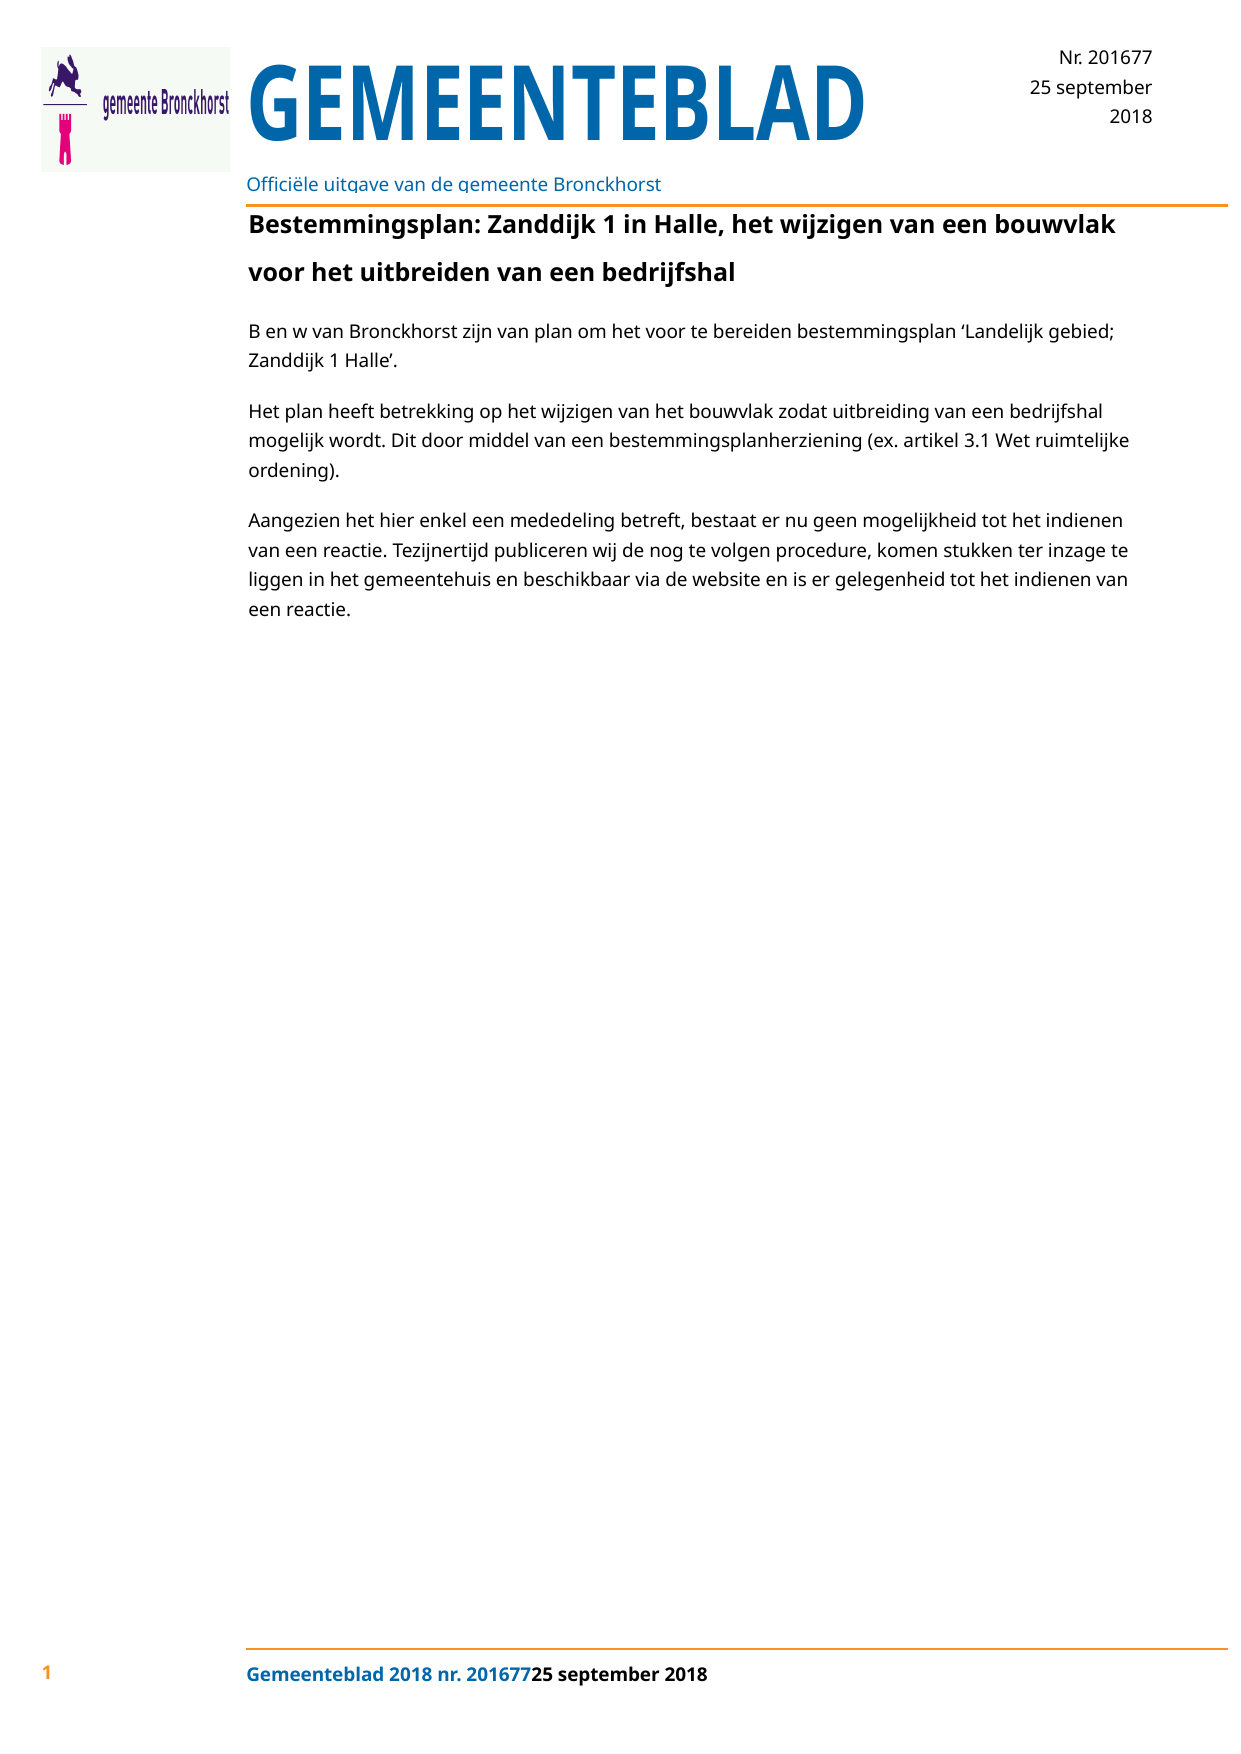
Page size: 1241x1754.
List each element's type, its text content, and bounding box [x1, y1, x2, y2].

text B en w van Bronckhorst zijn van plan om het voor te bereiden bestemmingsplan ‘Landelijk gebied; Zanddijk 1 Halle’. [248, 318, 1152, 373]
text Aangezien het hier enkel een mededeling betreft, bestaat er nu geen mogelijkheid tot het indienen van een reactie. Tezijnertijd publiceren wij de nog te volgen procedure, komen stukken ter inzage te liggen in het gemeentehuis en beschikbaar via de website en is er gelegenheid tot het indienen van een reactie. [248, 507, 1152, 622]
text Bestemmingsplan: Zanddijk 1 in Halle, het wijzigen van een bouwvlak voor het uitbreiden van een bedrijfshal [248, 207, 1152, 288]
text Het plan heeft betrekking op het wijzigen van het bouwvlak zodat uitbreiding van een bedrijfshal mogelijk wordt. Dit door middel van een bestemmingsplanherziening (ex. artikel 3.1 Wet ruimtelijke ordening). [248, 398, 1152, 483]
picture [41, 47, 231, 172]
